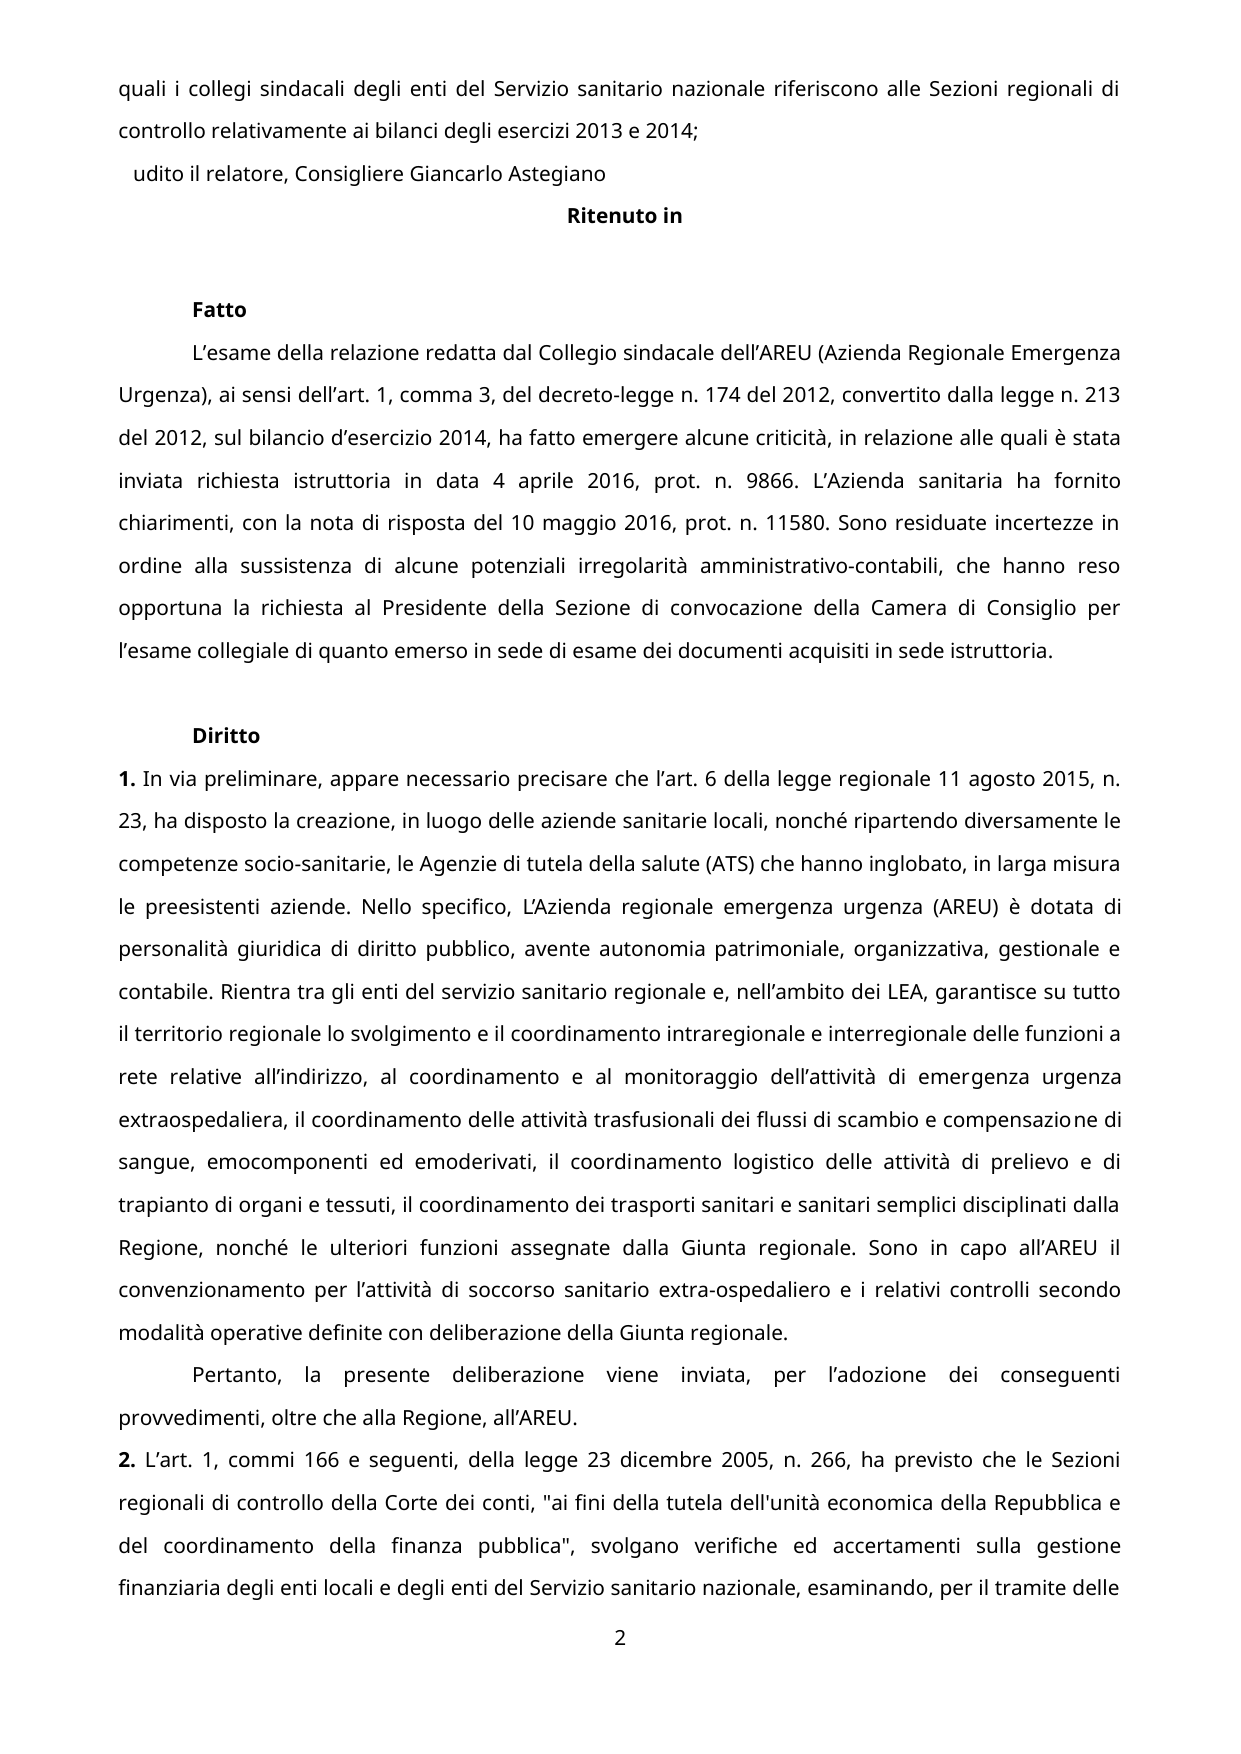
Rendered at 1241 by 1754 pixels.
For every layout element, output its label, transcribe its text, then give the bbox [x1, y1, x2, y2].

text Diritto [118, 721, 1122, 750]
text L’esame della relazione redatta dal Collegio sindacale dell’AREU (Azienda Regionale Emergenza Urgenza), ai sensi dell’art. 1, comma 3, del decreto-legge n. 174 del 2012, convertito dalla legge n. 213 del 2012, sul bilancio d’esercizio 2014, ha fatto emergere alcune criticità, in relazione alle quali è stata inviata richiesta istruttoria in data 4 aprile 2016, prot. n. 9866. L’Azienda sanitaria ha fornito chiarimenti, con la nota di risposta del 10 maggio 2016, prot. n. 11580. Sono residuate incertezze in ordine alla sussistenza di alcune potenziali irregolarità amministrativo-contabili, che hanno reso opportuna la richiesta al Presidente della Sezione di convocazione della Camera di Consiglio per l’esame collegiale di quanto emerso in sede di esame dei documenti acquisiti in sede istruttoria. [118, 338, 1122, 664]
text Pertanto, la presente deliberazione viene inviata, per l’adozione dei conseguenti provvedimenti, oltre che alla Regione, all’AREU. [118, 1360, 1122, 1431]
text 1. In via preliminare, appare necessario precisare che l’art. 6 della legge regionale 11 agosto 2015, n. 23, ha disposto la creazione, in luogo delle aziende sanitarie locali, nonché ripartendo diversamente le competenze socio-sanitarie, le Agenzie di tutela della salute (ATS) che hanno inglobato, in larga misura le preesistenti aziende. Nello specifico, L’Azienda regionale emergenza urgenza (AREU) è dotata di personalità giuridica di diritto pubblico, avente autonomia patrimoniale, organizzativa, gestionale e con­tabile. Rientra tra gli enti del servizio sanitario regionale e, nell’ambito dei LEA, garantisce su tutto il territorio regio­nale lo svolgimento e il coordinamento intraregionale e interregionale delle funzioni a rete relative all’indirizzo, al coordinamento e al monitoraggio dell’attività di emer­genza urgenza extraospedaliera, il coordinamento delle attività trasfusionali dei flussi di scambio e compensazio­ne di sangue, emocomponenti ed emoderivati, il coordi­namento logistico delle attività di prelievo e di trapianto di organi e tessuti, il coordinamento dei trasporti sanitari e sanitari semplici disciplinati dalla Regione, nonché le ul­teriori funzioni assegnate dalla Giunta regionale. Sono in capo all’AREU il convenzionamento per l’attività di soccor­so sanitario extra-ospedaliero e i relativi controlli secondo modalità operative definite con deliberazione della Giunta regionale. [118, 764, 1122, 1346]
text udito il relatore, Consigliere Giancarlo Astegiano [118, 159, 1122, 187]
text 2. L’art. 1, commi 166 e seguenti, della legge 23 dicembre 2005, n. 266, ha previsto che le Sezioni regionali di controllo della Corte dei conti, "ai fini della tutela dell'unità economica della Repubblica e del coordinamento della finanza pubblica", svolgano verifiche ed accertamenti sulla gestione finanziaria degli enti locali e degli enti del Servizio sanitario nazionale, esaminando, per il tramite delle [118, 1446, 1122, 1602]
text Fatto [118, 295, 1122, 324]
text Ritenuto in [118, 202, 1122, 230]
text quali i collegi sindacali degli enti del Servizio sanitario nazionale riferiscono alle Sezioni regionali di controllo relativamente ai bilanci degli esercizi 2013 e 2014; [118, 74, 1122, 145]
